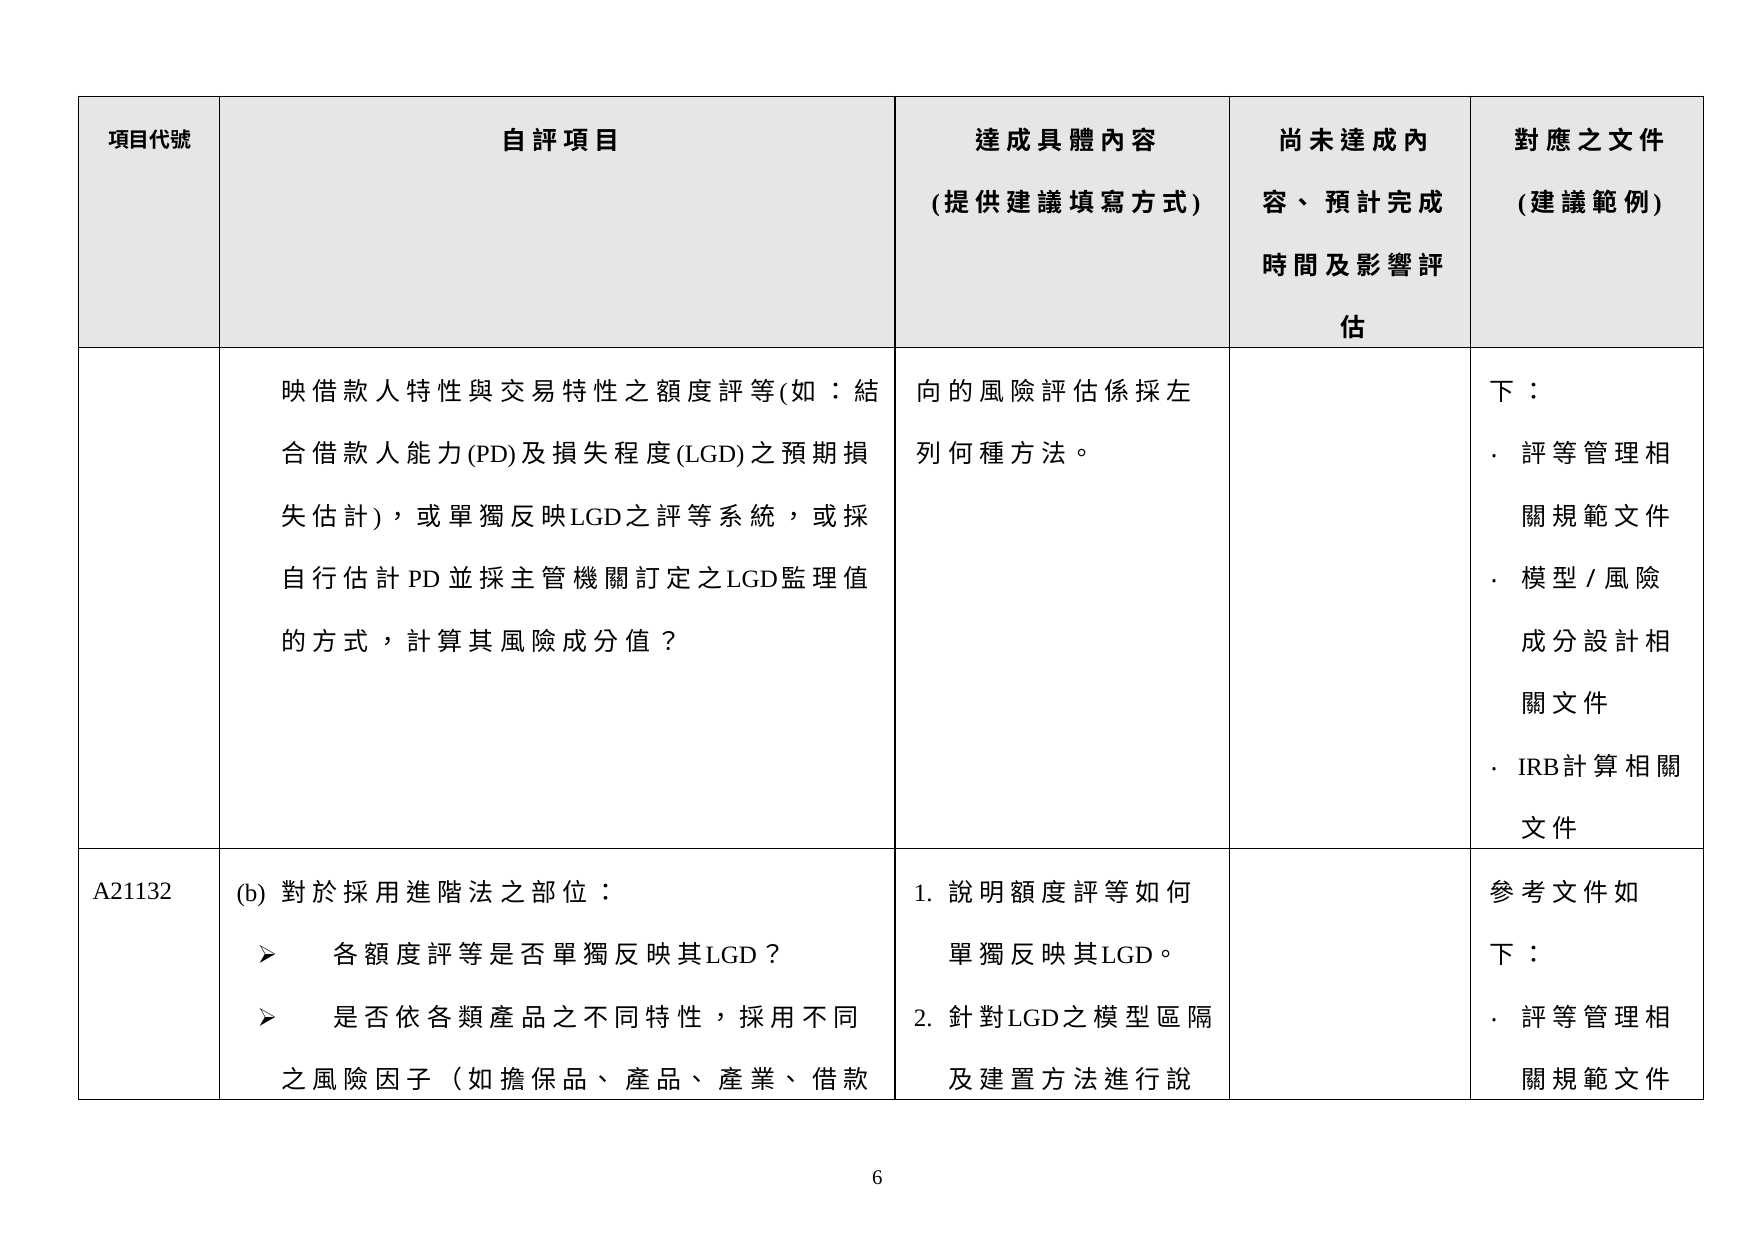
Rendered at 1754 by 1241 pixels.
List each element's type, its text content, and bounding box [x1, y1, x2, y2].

table_cell [79, 348, 219, 848]
table_header 項目代號 [79, 97, 219, 347]
table_cell A21132 [79, 849, 219, 1099]
table_cell 向的風險評估係採左列何種方法。 [896, 348, 1229, 848]
table_cell 對於採用進階法之部位： 各額度評等是否單獨反映其LGD？ 是否依各類產品之不同特性，採用不同之風險因子（如擔保品、產品、產業、借款 [220, 849, 894, 1099]
table_cell 參考文件如下： 評等管理相關規範文件 模型/風險成分設計相關文件 IRB計算相關文件 [1471, 348, 1703, 848]
table_cell [1230, 348, 1470, 848]
table_cell [1230, 849, 1470, 1099]
table_header 對應之文件 (建議範例) [1471, 97, 1703, 347]
table_header 自評項目 [220, 97, 894, 347]
table_cell 說明額度評等如何單獨反映其LGD。 針對LGD之模型區隔及建置方法進行說 [896, 849, 1229, 1099]
table_cell 參考文件如下： 評等管理相關規範文件 模型/風險成分設計相關文件 [1471, 849, 1703, 1099]
table_header 尚未達成內容、預計完成時間及影響評估 [1230, 97, 1470, 347]
table_cell 映借款人特性與交易特性之額度評等(如：結合借款人能力(PD)及損失程度(LGD)之預期損失估計)，或單獨反映LGD之評等系統，或採自行估計PD並採主管機關訂定之LGD監理值的方式，計算其風險成分值？ [220, 348, 894, 848]
table_header 達成具體內容 (提供建議填寫方式) [896, 97, 1229, 347]
